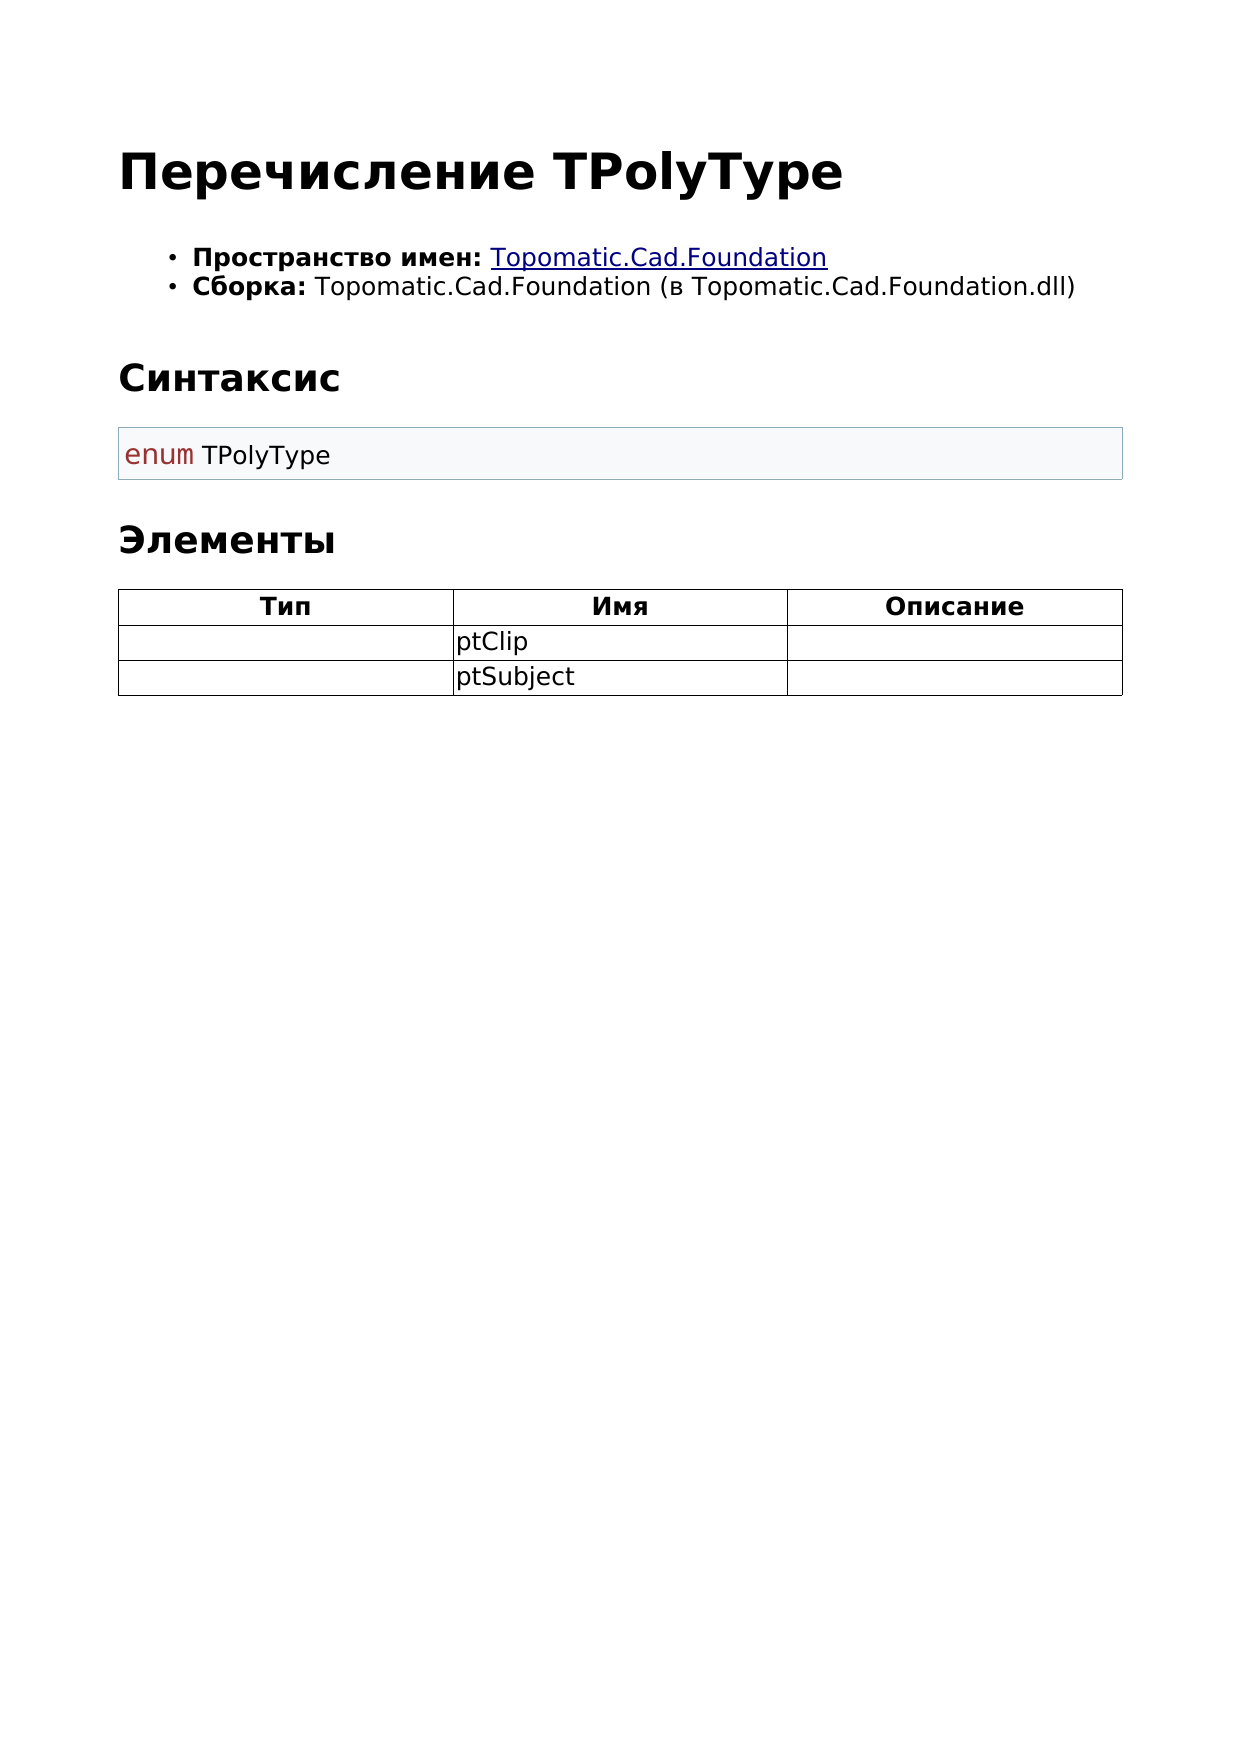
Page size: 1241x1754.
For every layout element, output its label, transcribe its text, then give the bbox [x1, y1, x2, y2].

list Сборка: Topomatic.Cad.Foundation (в Topomatic.Cad.Foundation.dll) [177, 272, 1122, 302]
table_header Описание [788, 590, 1122, 624]
table_cell [119, 626, 453, 659]
table_cell [788, 626, 1122, 659]
table_header Тип [119, 590, 453, 624]
subtitle Элементы [118, 518, 1122, 562]
table_cell ptClip [454, 626, 787, 659]
table_cell ptSubject [454, 661, 787, 695]
subtitle Перечисление TPolyType [118, 143, 1122, 201]
table_header enum TPolyType [119, 428, 1122, 478]
subtitle Синтаксис [118, 356, 1122, 400]
table_cell [119, 661, 453, 695]
table_header Имя [454, 590, 787, 624]
table_cell [788, 661, 1122, 695]
list Пространство имен: Topomatic.Cad.Foundation [177, 243, 1122, 272]
